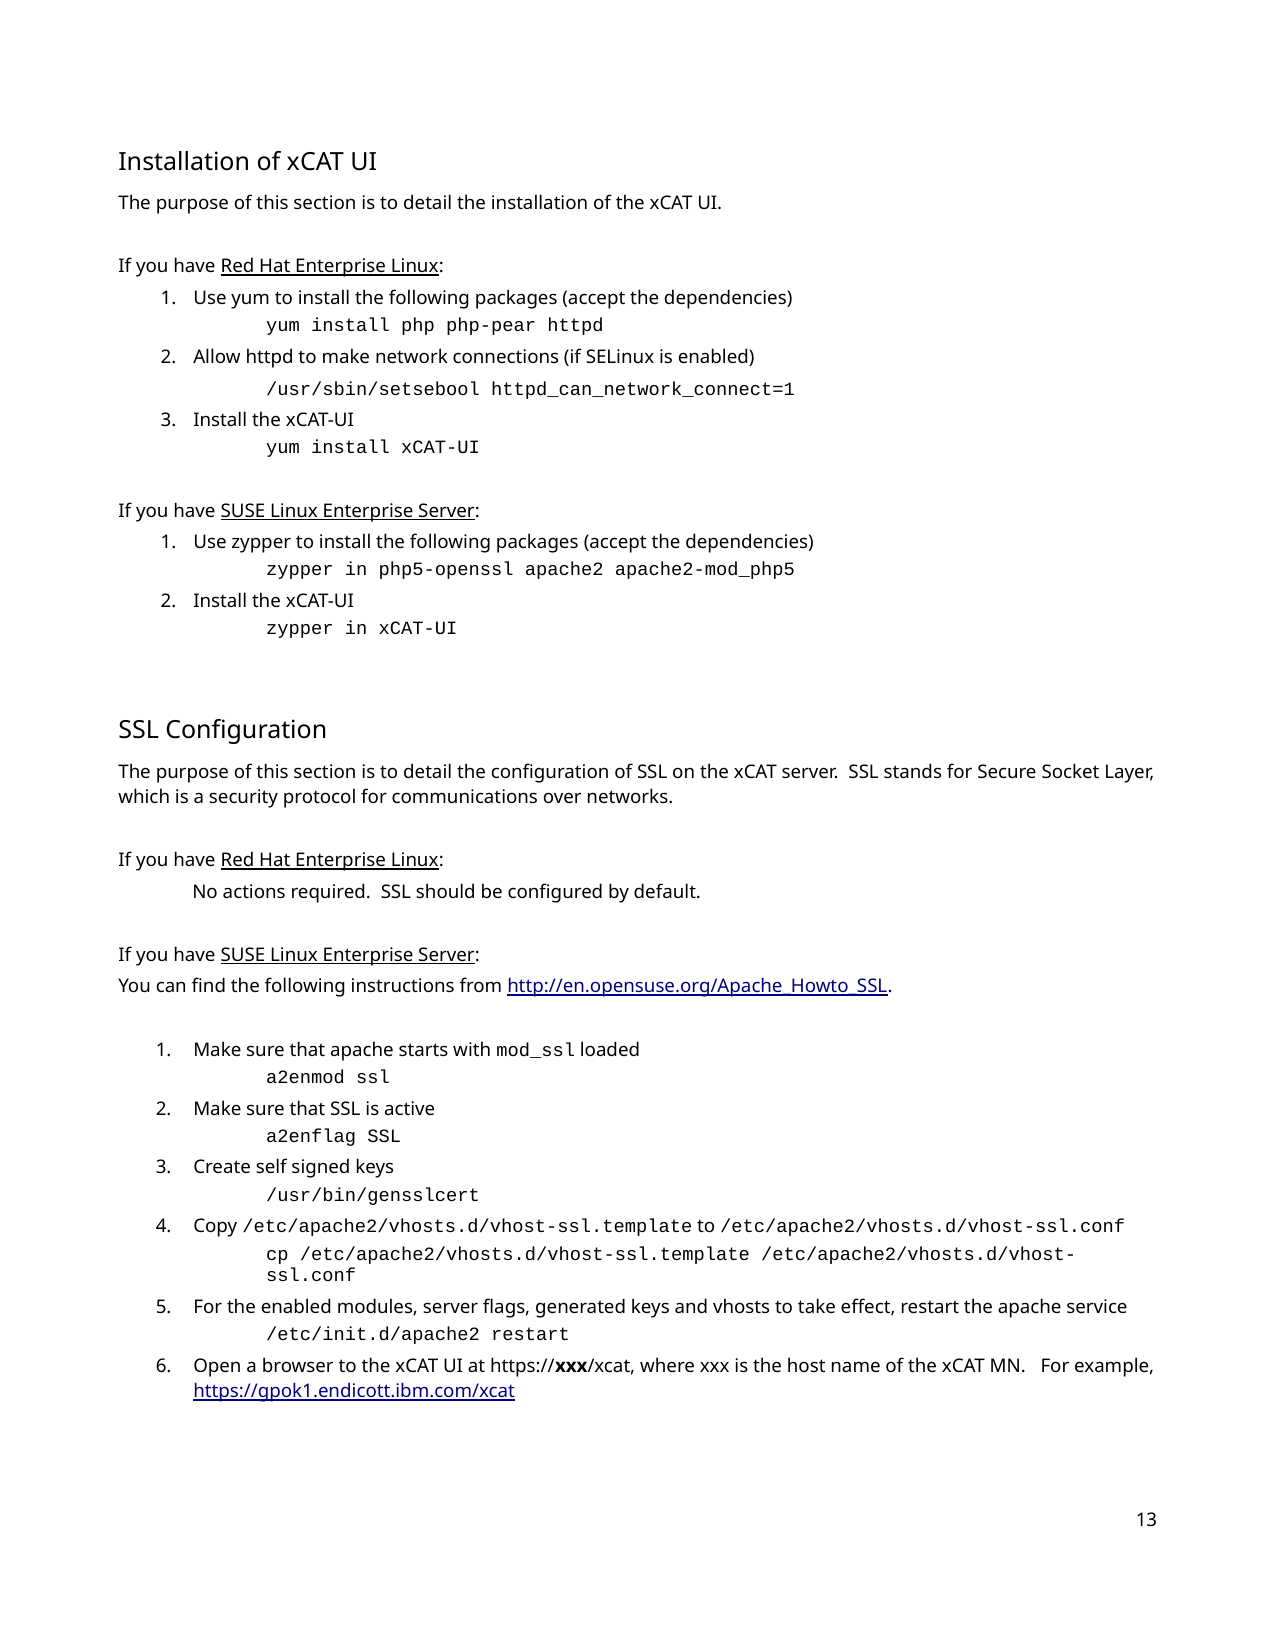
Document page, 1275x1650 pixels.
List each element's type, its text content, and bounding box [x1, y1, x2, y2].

list Make sure that SSL is active [156, 1095, 1157, 1121]
text If you have SUSE Linux Enterprise Server: [118, 497, 1157, 522]
list Use yum to install the following packages (accept the dependencies) [156, 284, 1157, 310]
text /etc/init.d/apache2 restart [266, 1324, 1157, 1346]
text If you have Red Hat Enterprise Linux: [118, 253, 1157, 278]
list Copy /etc/apache2/vhosts.d/vhost-ssl.template to /etc/apache2/vhosts.d/vhost-ssl.conf [156, 1213, 1157, 1238]
text /usr/bin/gensslcert [266, 1185, 1157, 1207]
list Create self signed keys [156, 1154, 1157, 1179]
text a2enmod ssl [266, 1068, 1157, 1089]
text No actions required. SSL should be configured by default. [118, 878, 1157, 904]
text cp /etc/apache2/vhosts.d/vhost-ssl.template /etc/apache2/vhosts.d/vhost-ssl.conf [266, 1244, 1157, 1287]
list Open a browser to the xCAT UI at https://xxx/xcat, where xxx is the host name of the xCAT MN. For example, https://gpok1.endicott.ibm.com/xcat [156, 1352, 1157, 1403]
text The purpose of this section is to detail the configuration of SSL on the xCAT server. SSL stands for Secure Socket Layer, which is a security protocol for communications over networks. [118, 758, 1157, 809]
list Make sure that apache starts with mod_ssl loaded [156, 1036, 1157, 1062]
text You can find the following instructions from http://en.opensuse.org/Apache_Howto_SSL. [118, 973, 1157, 998]
text zypper in php5-openssl apache2 apache2-mod_php5 [118, 560, 1157, 581]
list Use zypper to install the following packages (accept the dependencies) [156, 528, 1157, 554]
list For the enabled modules, server flags, generated keys and vhosts to take effect, restart the apache service [156, 1293, 1157, 1318]
text a2enflag SSL [266, 1127, 1157, 1148]
text yum install xCAT-UI [118, 438, 1157, 459]
text zypper in xCAT-UI [118, 619, 1157, 640]
list Install the xCAT-UI [156, 587, 1157, 613]
text If you have SUSE Linux Enterprise Server: [118, 941, 1157, 967]
text The purpose of this section is to detail the installation of the xCAT UI. [118, 190, 1157, 215]
list Allow httpd to make network connections (if SELinux is enabled) [156, 343, 1157, 369]
text /usr/sbin/setsebool httpd_can_network_connect=1 [118, 375, 1157, 401]
list Install the xCAT-UI [156, 407, 1157, 432]
text If you have Red Hat Enterprise Linux: [118, 847, 1157, 872]
subtitle Installation of xCAT UI [118, 143, 1157, 177]
text yum install php php-pear httpd [266, 316, 1157, 337]
subtitle SSL Configuration [118, 711, 1157, 745]
